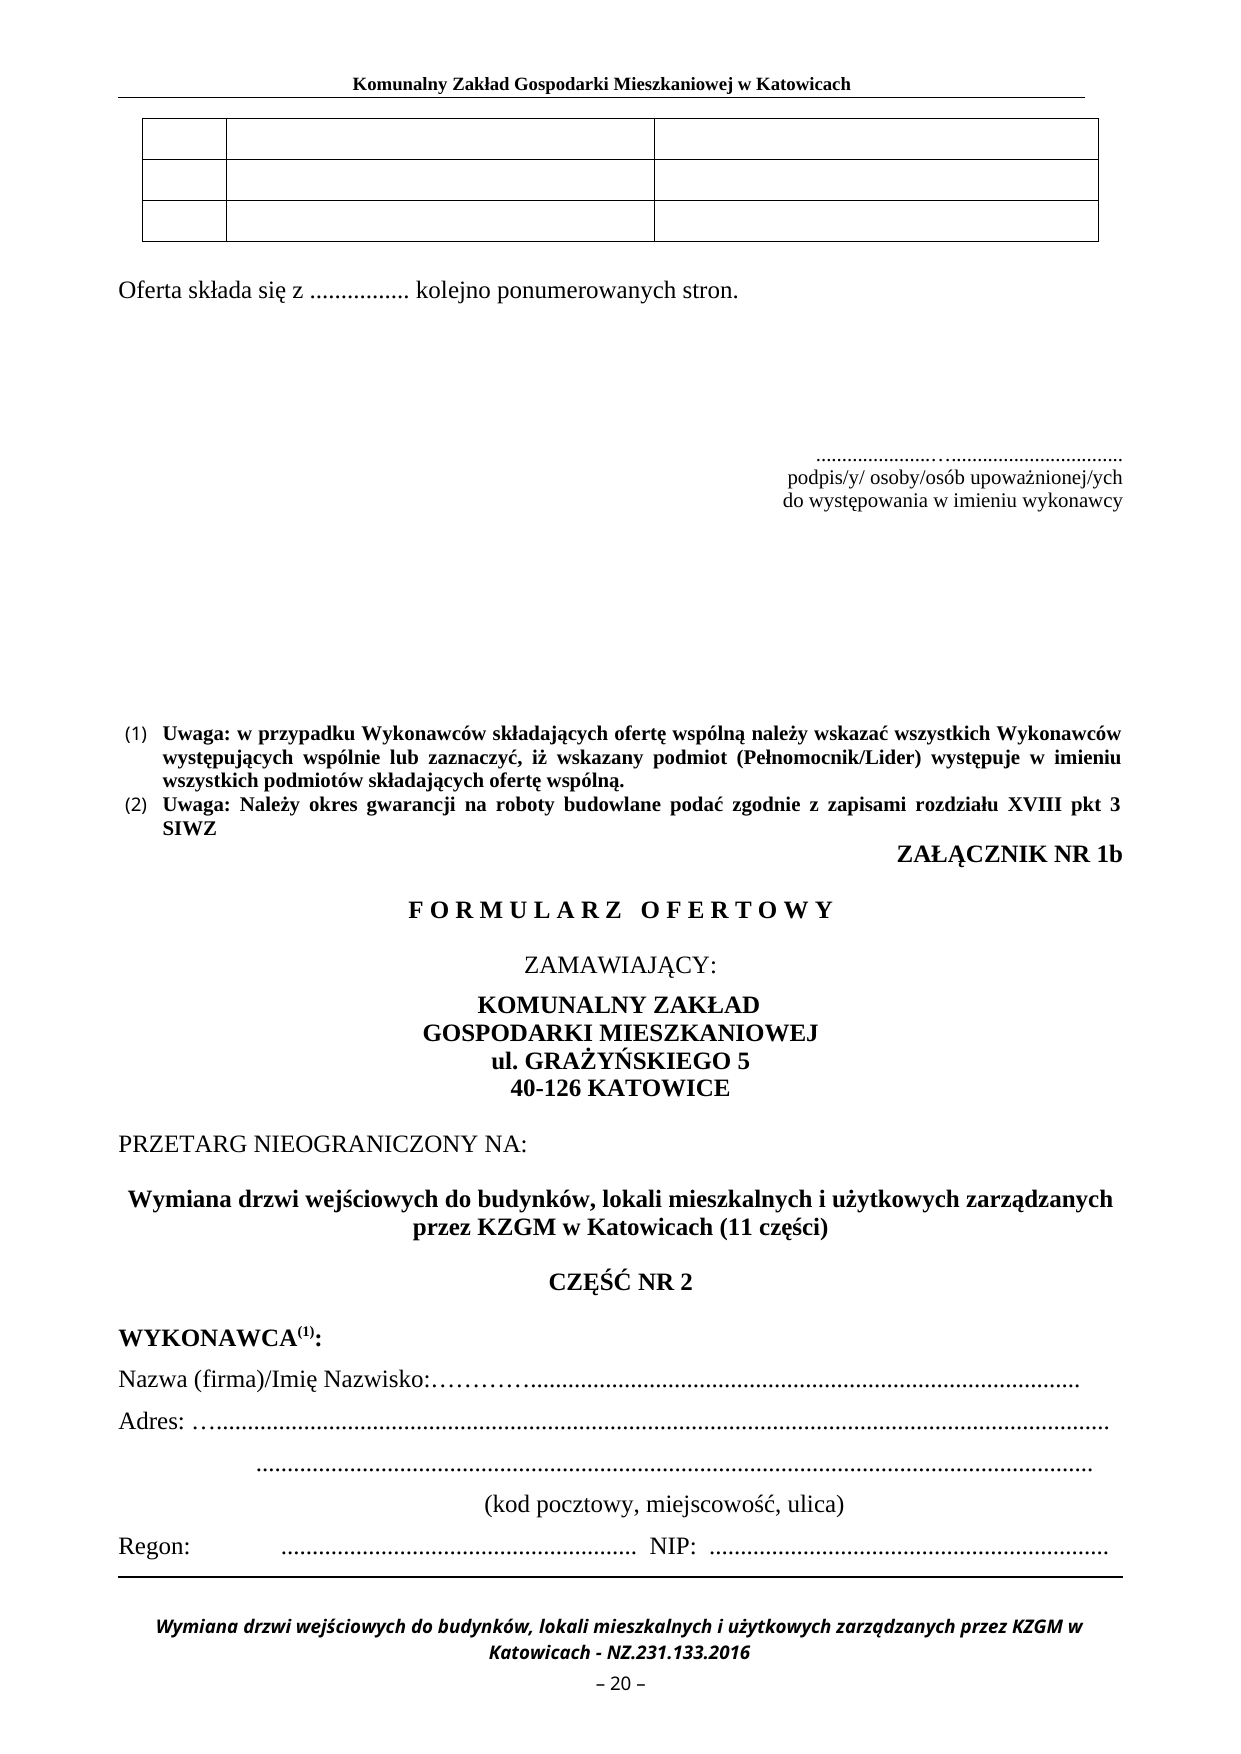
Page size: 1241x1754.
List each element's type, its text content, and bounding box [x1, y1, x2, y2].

text ZAŁĄCZNIK NR 1b [118, 840, 1123, 868]
text Adres: …............................................................................................................................................... [118, 1407, 1123, 1435]
text CZĘŚĆ NR 2 [118, 1268, 1123, 1296]
table_cell [655, 201, 1098, 241]
table_cell [227, 201, 654, 241]
text przetarg nieograniczony na: [118, 1130, 1123, 1158]
list Oferta składa się z ................ kolejno ponumerowanych stron. [118, 276, 1123, 304]
list Uwaga: Należy okres gwarancji na roboty budowlane podać zgodnie z zapisami rozdziału XVIII pkt 3 SIWZ [125, 792, 1123, 840]
table_cell [143, 160, 226, 200]
text Regon: ......................................................... NIP: ................................................................ [118, 1532, 1123, 1559]
text KOMUNALNY ZAKŁAD [118, 991, 1119, 1019]
text ......................…................................. [561, 442, 1123, 466]
text Wymiana drzwi wejściowych do budynków, lokali mieszkalnych i użytkowych zarządzanych przez KZGM w Katowicach (11 części) [118, 1185, 1123, 1241]
table_cell [143, 119, 226, 159]
text Nazwa (firma)/Imię Nazwisko:…………........................................................................................ [118, 1366, 1123, 1393]
text FORMULARZ OFERTOWY [118, 896, 1123, 923]
text (kod pocztowy, miejscowość, ulica) [118, 1490, 1123, 1518]
list 40-126 KATOWICE [118, 1074, 1123, 1102]
table_cell [143, 201, 226, 241]
text WYKONAWCA(1): [118, 1324, 1123, 1352]
list Uwaga: w przypadku Wykonawców składających ofertę wspólną należy wskazać wszystkich Wykonawców występujących wspólnie lub zaznaczyć, iż wskazany podmiot (Pełnomocnik/Lider) występuje w imieniu wszystkich podmiotów składających ofertę wspólną. [125, 720, 1123, 792]
table_cell [227, 160, 654, 200]
text ...................................................................................................................................... [118, 1449, 1123, 1476]
table_cell [655, 119, 1098, 159]
text do występowania w imieniu wykonawcy [118, 489, 1123, 512]
text podpis/y/ osoby/osób upoważnionej/ych [118, 466, 1123, 489]
table_cell [655, 160, 1098, 200]
text ZAMAWIAJĄCY: [118, 951, 1123, 979]
table_cell [227, 119, 654, 159]
list GOSPODARKI MIESZKANIOWEJ ul. GRAŻYŃSKIEGO 5 [118, 1019, 1123, 1074]
